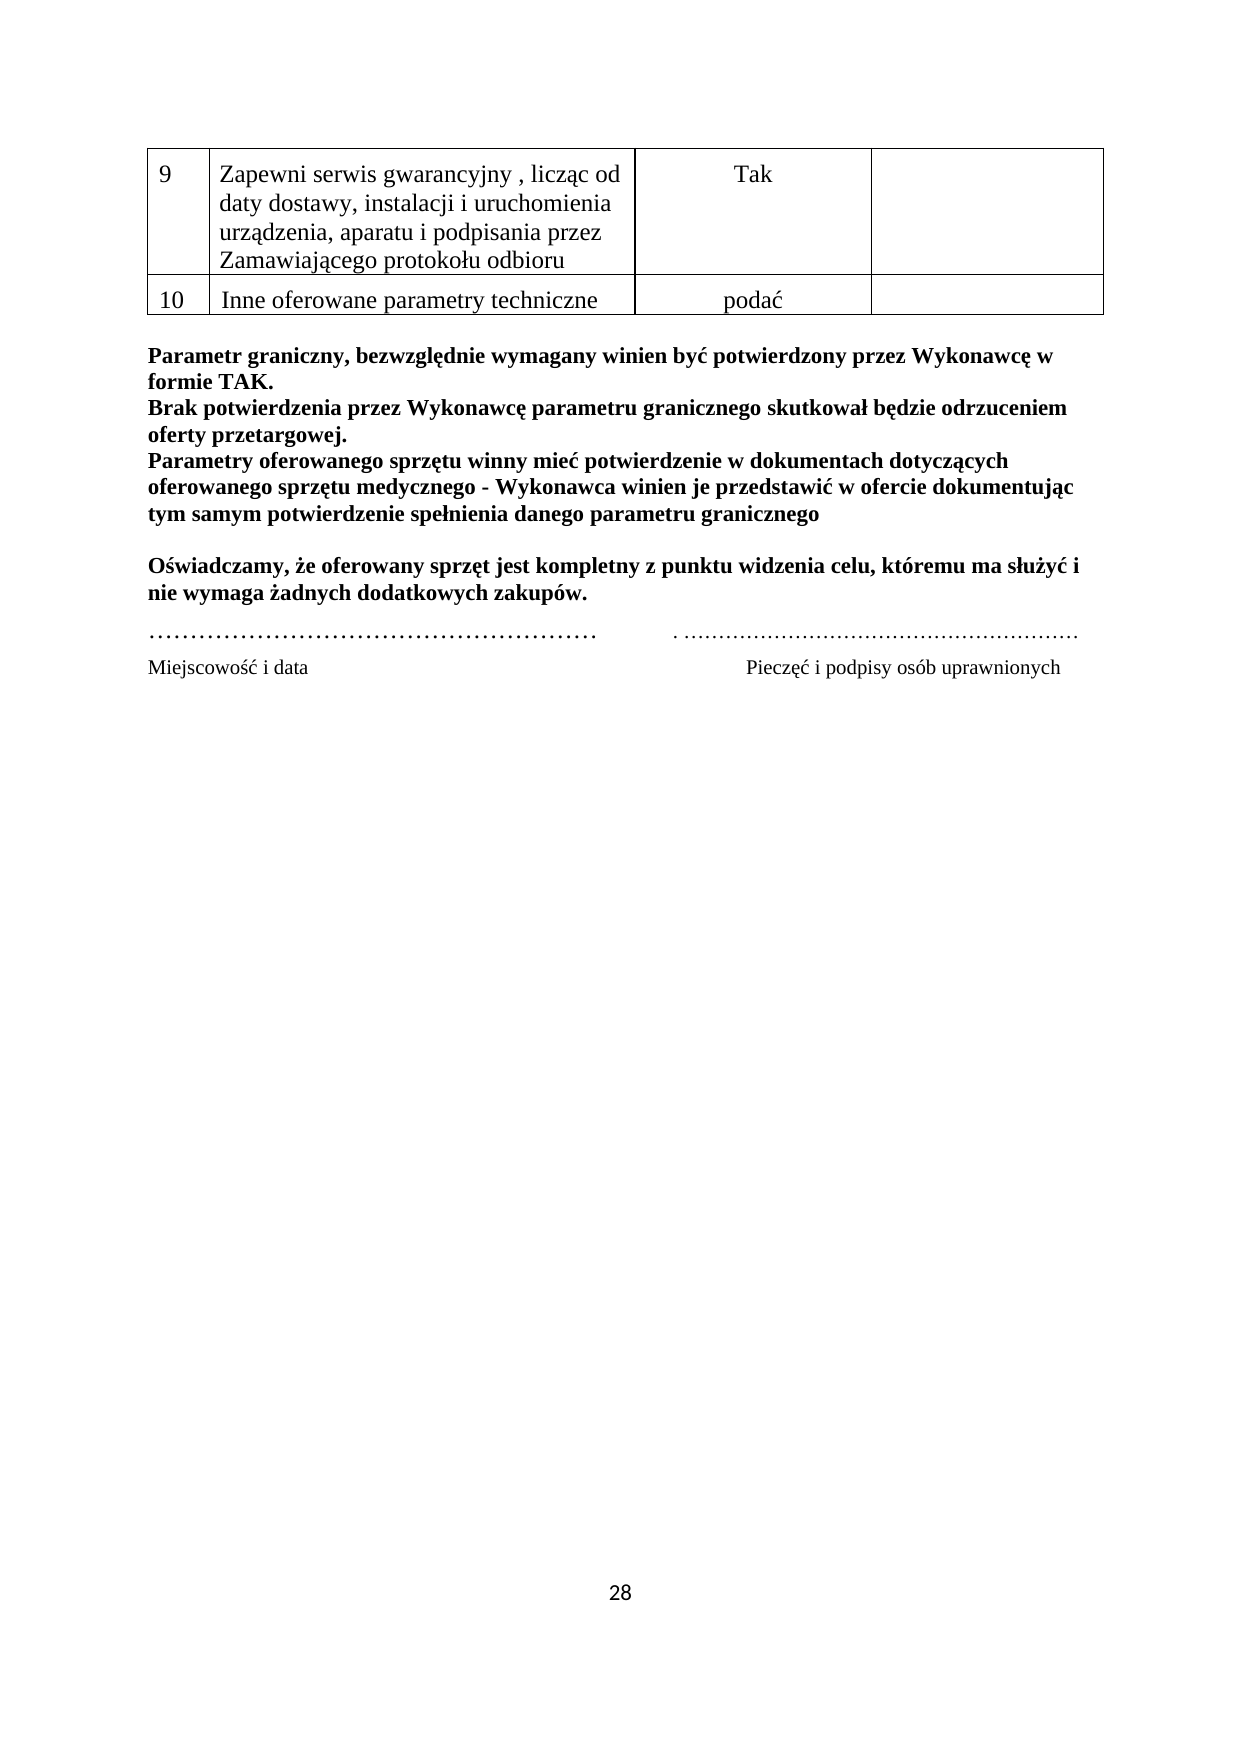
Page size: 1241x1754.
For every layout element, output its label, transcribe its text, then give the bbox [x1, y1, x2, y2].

text Brak potwierdzenia przez Wykonawcę parametru granicznego skutkował będzie odrzuceniem oferty przetargowej. [148, 394, 1093, 447]
table_cell 10 [148, 275, 209, 314]
text ……………………………………………… . ………………………………………………… [148, 616, 1093, 644]
text Parametr graniczny, bezwzględnie wymagany winien być potwierdzony przez Wykonawcę w formie TAK. [148, 342, 1093, 394]
table_cell podać [636, 275, 871, 314]
text Parametry oferowanego sprzętu winny mieć potwierdzenie w dokumentach dotyczących oferowanego sprzętu medycznego - Wykonawca winien je przedstawić w ofercie dokumentując tym samym potwierdzenie spełnienia danego parametru granicznego [148, 447, 1093, 526]
table_cell Inne oferowane parametry techniczne [210, 275, 634, 314]
text Oświadczamy, że oferowany sprzęt jest kompletny z punktu widzenia celu, któremu ma służyć i nie wymaga żadnych dodatkowych zakupów. [148, 552, 1093, 605]
table_cell 9 [148, 149, 209, 274]
table_cell Zapewni serwis gwarancyjny , licząc od daty dostawy, instalacji i uruchomienia urządzenia, aparatu i podpisania przez Zamawiającego protokołu odbioru [210, 149, 634, 274]
table_cell [872, 149, 1103, 274]
table_cell [872, 275, 1103, 314]
text Miejscowość i data Pieczęć i podpisy osób uprawnionych [148, 655, 1093, 679]
table_cell Tak [636, 149, 871, 274]
